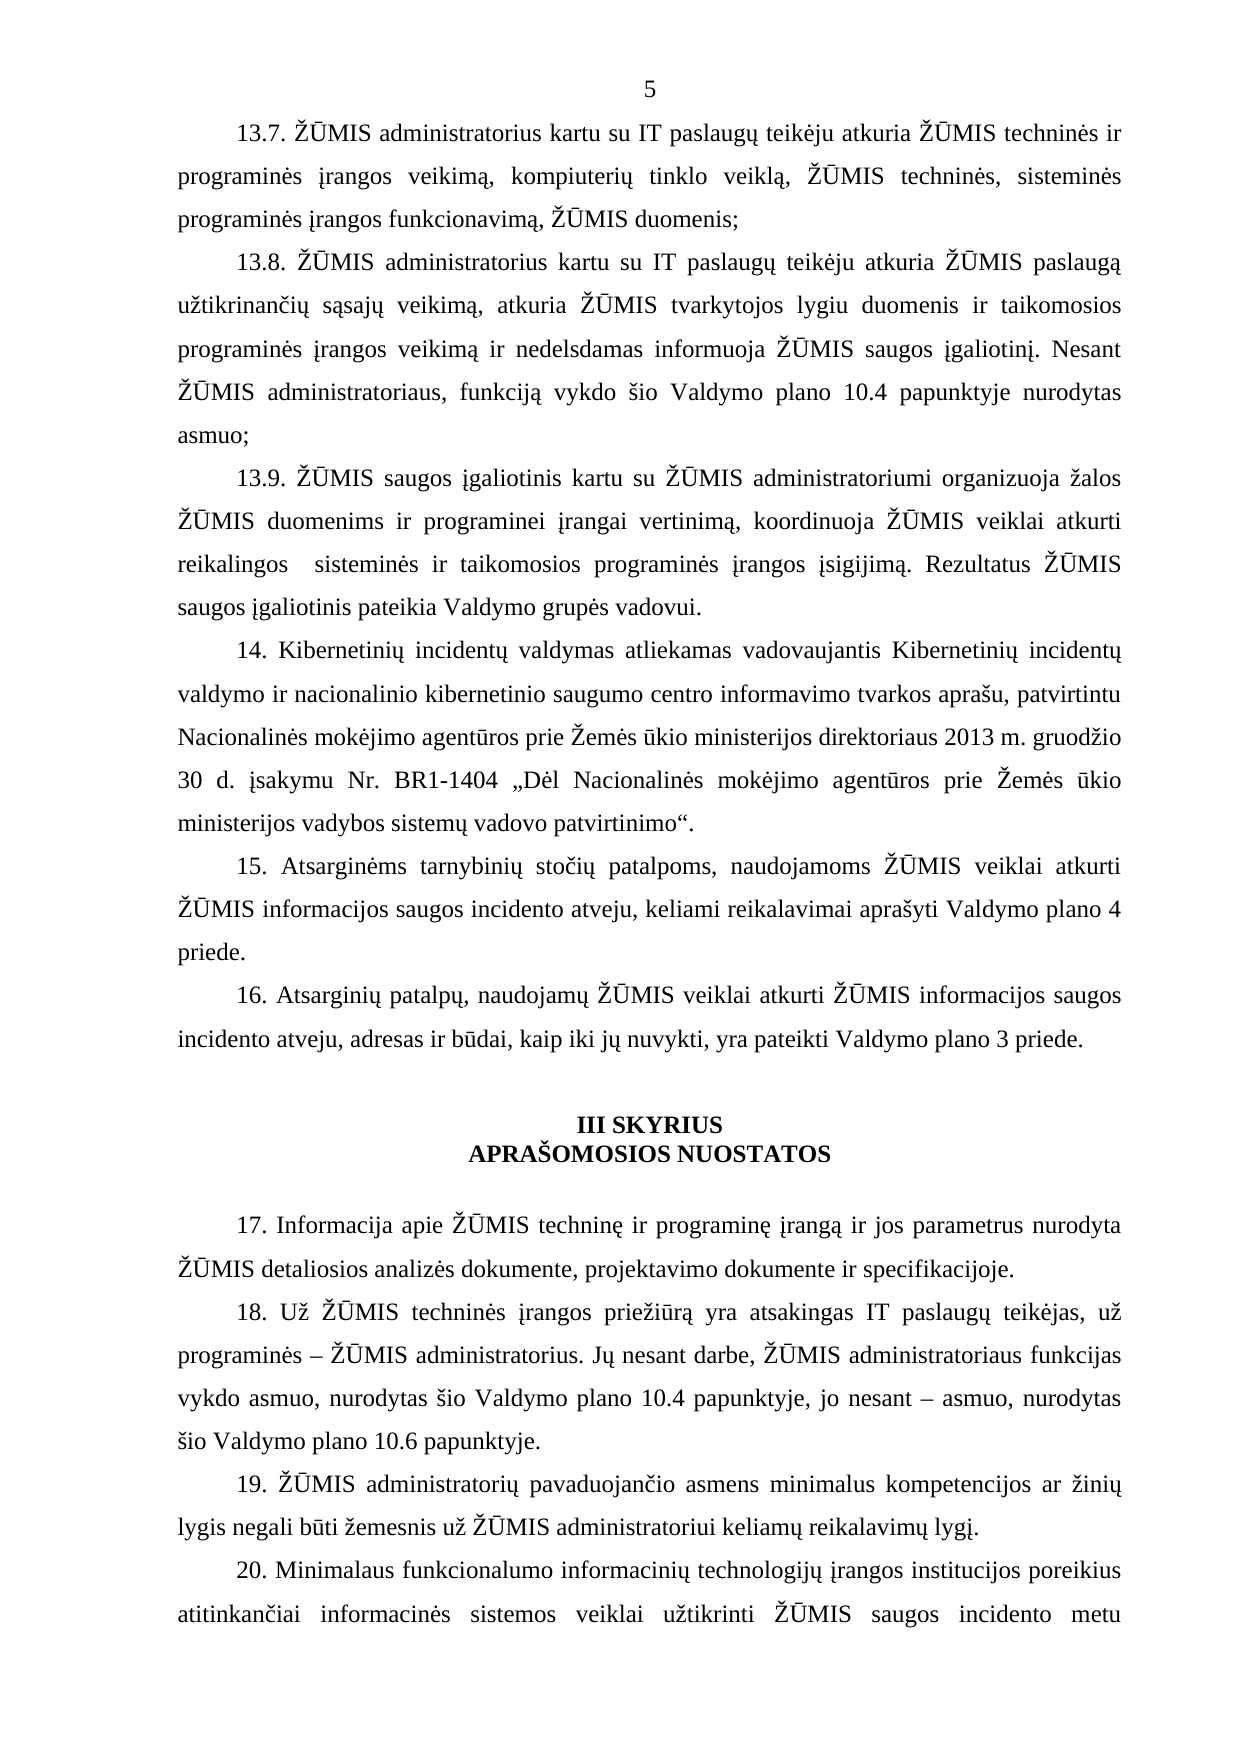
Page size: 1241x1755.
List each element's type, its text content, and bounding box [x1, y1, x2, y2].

text 13.8. ŽŪMIS administratorius kartu su IT paslaugų teikėju atkuria ŽŪMIS paslaugą užtikrinančių sąsajų veikimą, atkuria ŽŪMIS tvarkytojos lygiu duomenis ir taikomosios programinės įrangos veikimą ir nedelsdamas informuoja ŽŪMIS saugos įgaliotinį. Nesant ŽŪMIS administratoriaus, funkciją vykdo šio Valdymo plano 10.4 papunktyje nurodytas asmuo; [177, 247, 1122, 449]
text 16. Atsarginių patalpų, naudojamų ŽŪMIS veiklai atkurti ŽŪMIS informacijos saugos incidento atveju, adresas ir būdai, kaip iki jų nuvykti, yra pateikti Valdymo plano 3 priede. [177, 981, 1122, 1052]
text APRAŠOMOSIOS NUOSTATOS [177, 1139, 1122, 1167]
text 14. Kibernetinių incidentų valdymas atliekamas vadovaujantis Kibernetinių incidentų valdymo ir nacionalinio kibernetinio saugumo centro informavimo tvarkos aprašu, patvirtintu Nacionalinės mokėjimo agentūros prie Žemės ūkio ministerijos direktoriaus 2013 m. gruodžio 30 d. įsakymu Nr. BR1-1404 „Dėl Nacionalinės mokėjimo agentūros prie Žemės ūkio ministerijos vadybos sistemų vadovo patvirtinimo“. [177, 636, 1122, 837]
text III SKYRIUS [177, 1110, 1122, 1139]
text 19. ŽŪMIS administratorių pavaduojančio asmens minimalus kompetencijos ar žinių lygis negali būti žemesnis už ŽŪMIS administratoriui keliamų reikalavimų lygį. [177, 1469, 1122, 1541]
text 15. Atsarginėms tarnybinių stočių patalpoms, naudojamoms ŽŪMIS veiklai atkurti ŽŪMIS informacijos saugos incidento atveju, keliami reikalavimai aprašyti Valdymo plano 4 priede. [177, 851, 1122, 966]
text 17. Informacija apie ŽŪMIS techninę ir programinę įrangą ir jos parametrus nurodyta ŽŪMIS detaliosios analizės dokumente, projektavimo dokumente ir specifikacijoje. [177, 1211, 1122, 1282]
text 18. Už ŽŪMIS techninės įrangos priežiūrą yra atsakingas IT paslaugų teikėjas, už programinės – ŽŪMIS administratorius. Jų nesant darbe, ŽŪMIS administratoriaus funkcijas vykdo asmuo, nurodytas šio Valdymo plano 10.4 papunktyje, jo nesant – asmuo, nurodytas šio Valdymo plano 10.6 papunktyje. [177, 1297, 1122, 1455]
text 20. Minimalaus funkcionalumo informacinių technologijų įrangos institucijos poreikius atitinkančiai informacinės sistemos veiklai užtikrinti ŽŪMIS saugos incidento metu [177, 1556, 1122, 1627]
text 13.7. ŽŪMIS administratorius kartu su IT paslaugų teikėju atkuria ŽŪMIS techninės ir programinės įrangos veikimą, kompiuterių tinklo veiklą, ŽŪMIS techninės, sisteminės programinės įrangos funkcionavimą, ŽŪMIS duomenis; [177, 118, 1122, 233]
text 13.9. ŽŪMIS saugos įgaliotinis kartu su ŽŪMIS administratoriumi organizuoja žalos ŽŪMIS duomenims ir programinei įrangai vertinimą, koordinuoja ŽŪMIS veiklai atkurti reikalingos sisteminės ir taikomosios programinės įrangos įsigijimą. Rezultatus ŽŪMIS saugos įgaliotinis pateikia Valdymo grupės vadovui. [177, 463, 1122, 621]
